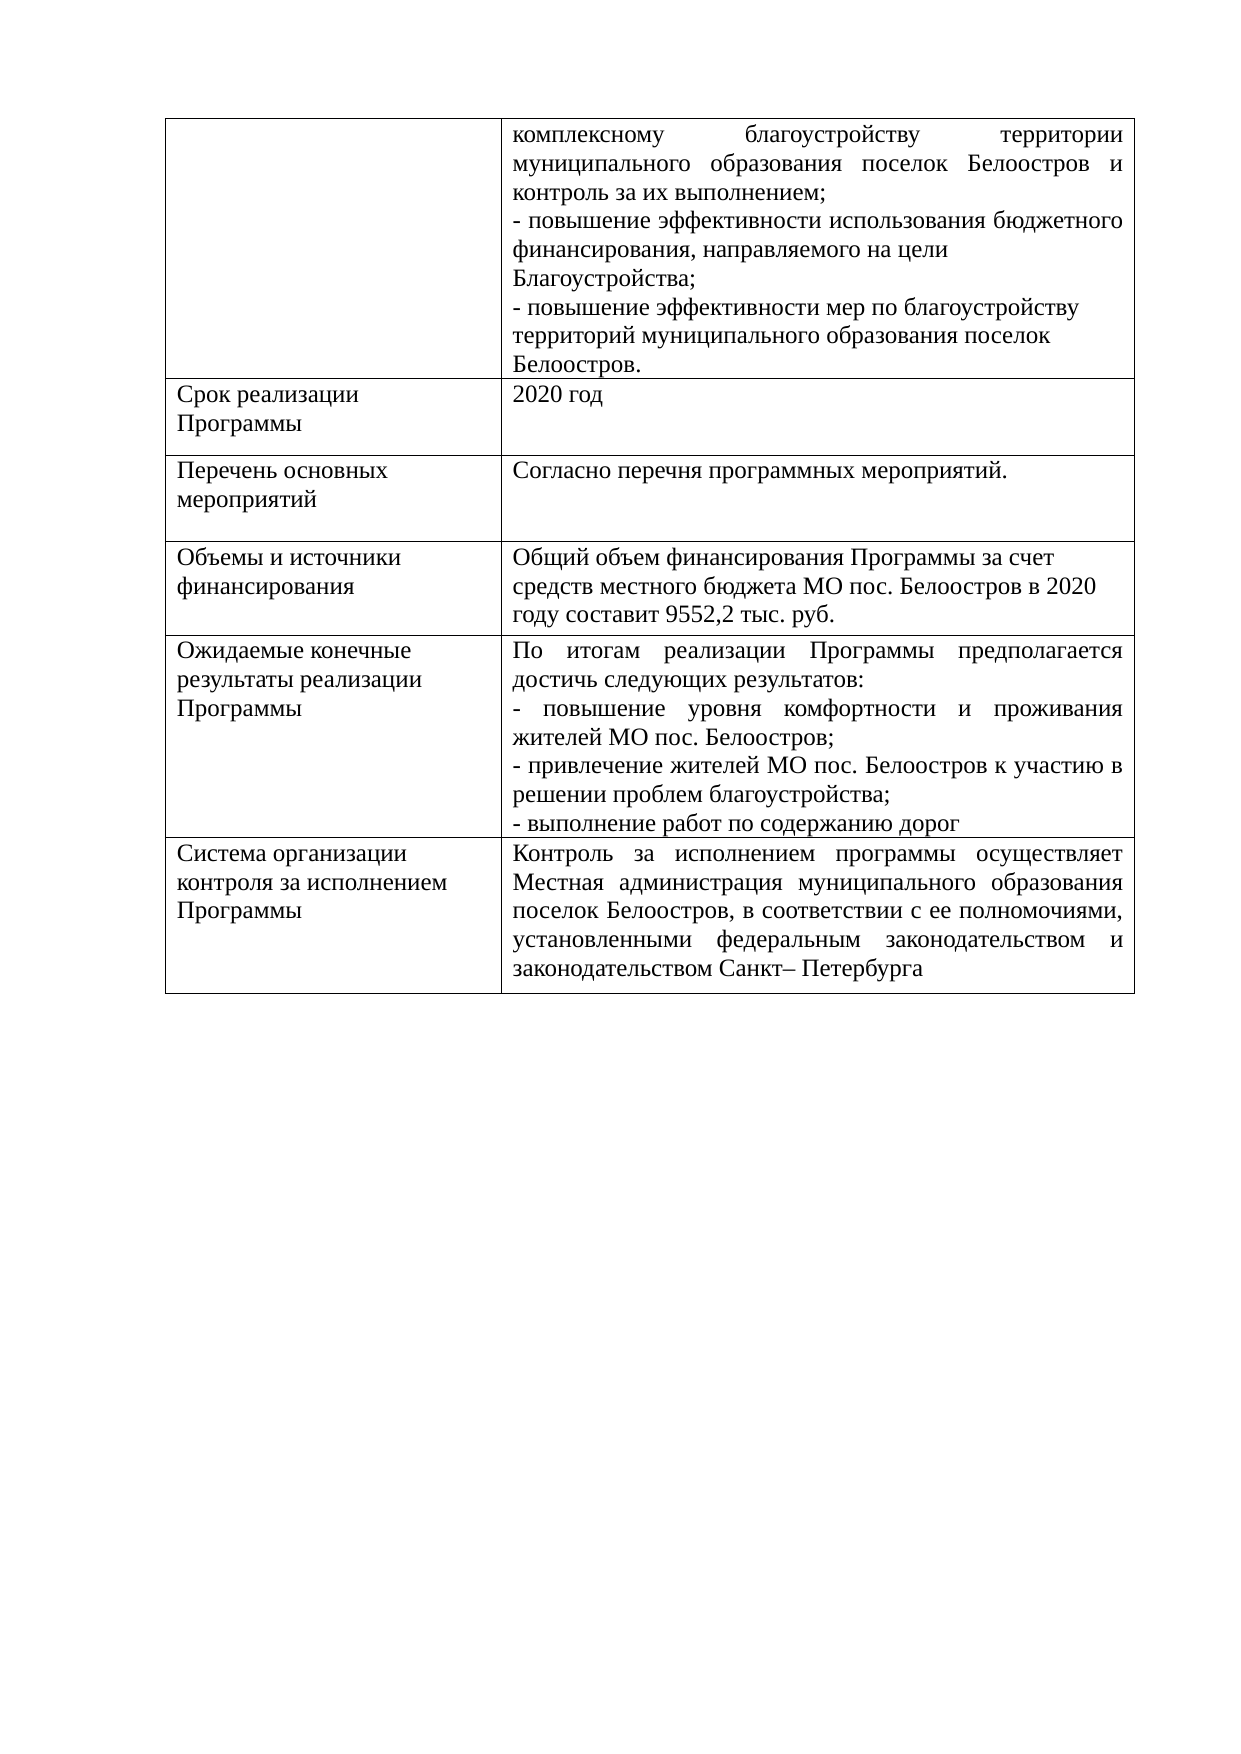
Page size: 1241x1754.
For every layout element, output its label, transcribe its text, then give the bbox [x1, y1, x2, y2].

table_cell [166, 119, 501, 378]
table_cell Срок реализации Программы [166, 379, 501, 454]
table_cell комплексному благоустройству территории муниципального образования поселок Белоостров и контроль за их выполнением; - повышение эффективности использования бюджетного финансирования, направляемого на цели Благоустройства; - повышение эффективности мер по благоустройству территорий муниципального образования поселок Белоостров. [502, 119, 1134, 378]
table_cell Общий объем финансирования Программы за счет средств местного бюджета МО пос. Белоостров в 2020 году составит 9552,2 тыс. руб. [502, 542, 1134, 634]
table_cell Контроль за исполнением программы осуществляет Местная администрация муниципального образования поселок Белоостров, в соответствии с ее полномочиями, установленными федеральным законодательством и законодательством Санкт– Петербурга [502, 838, 1134, 993]
table_cell Ожидаемые конечные результаты реализации Программы [166, 636, 501, 837]
table_cell Согласно перечня программных мероприятий. [502, 456, 1134, 541]
table_cell Перечень основных мероприятий [166, 456, 501, 541]
table_cell Объемы и источники финансирования [166, 542, 501, 634]
table_cell Система организации контроля за исполнением Программы [166, 838, 501, 993]
table_cell По итогам реализации Программы предполагается достичь следующих результатов: - повышение уровня комфортности и проживания жителей МО пос. Белоостров; - привлечение жителей МО пос. Белоостров к участию в решении проблем благоустройства; - выполнение работ по содержанию дорог [502, 636, 1134, 837]
table_cell 2020 год [502, 379, 1134, 454]
